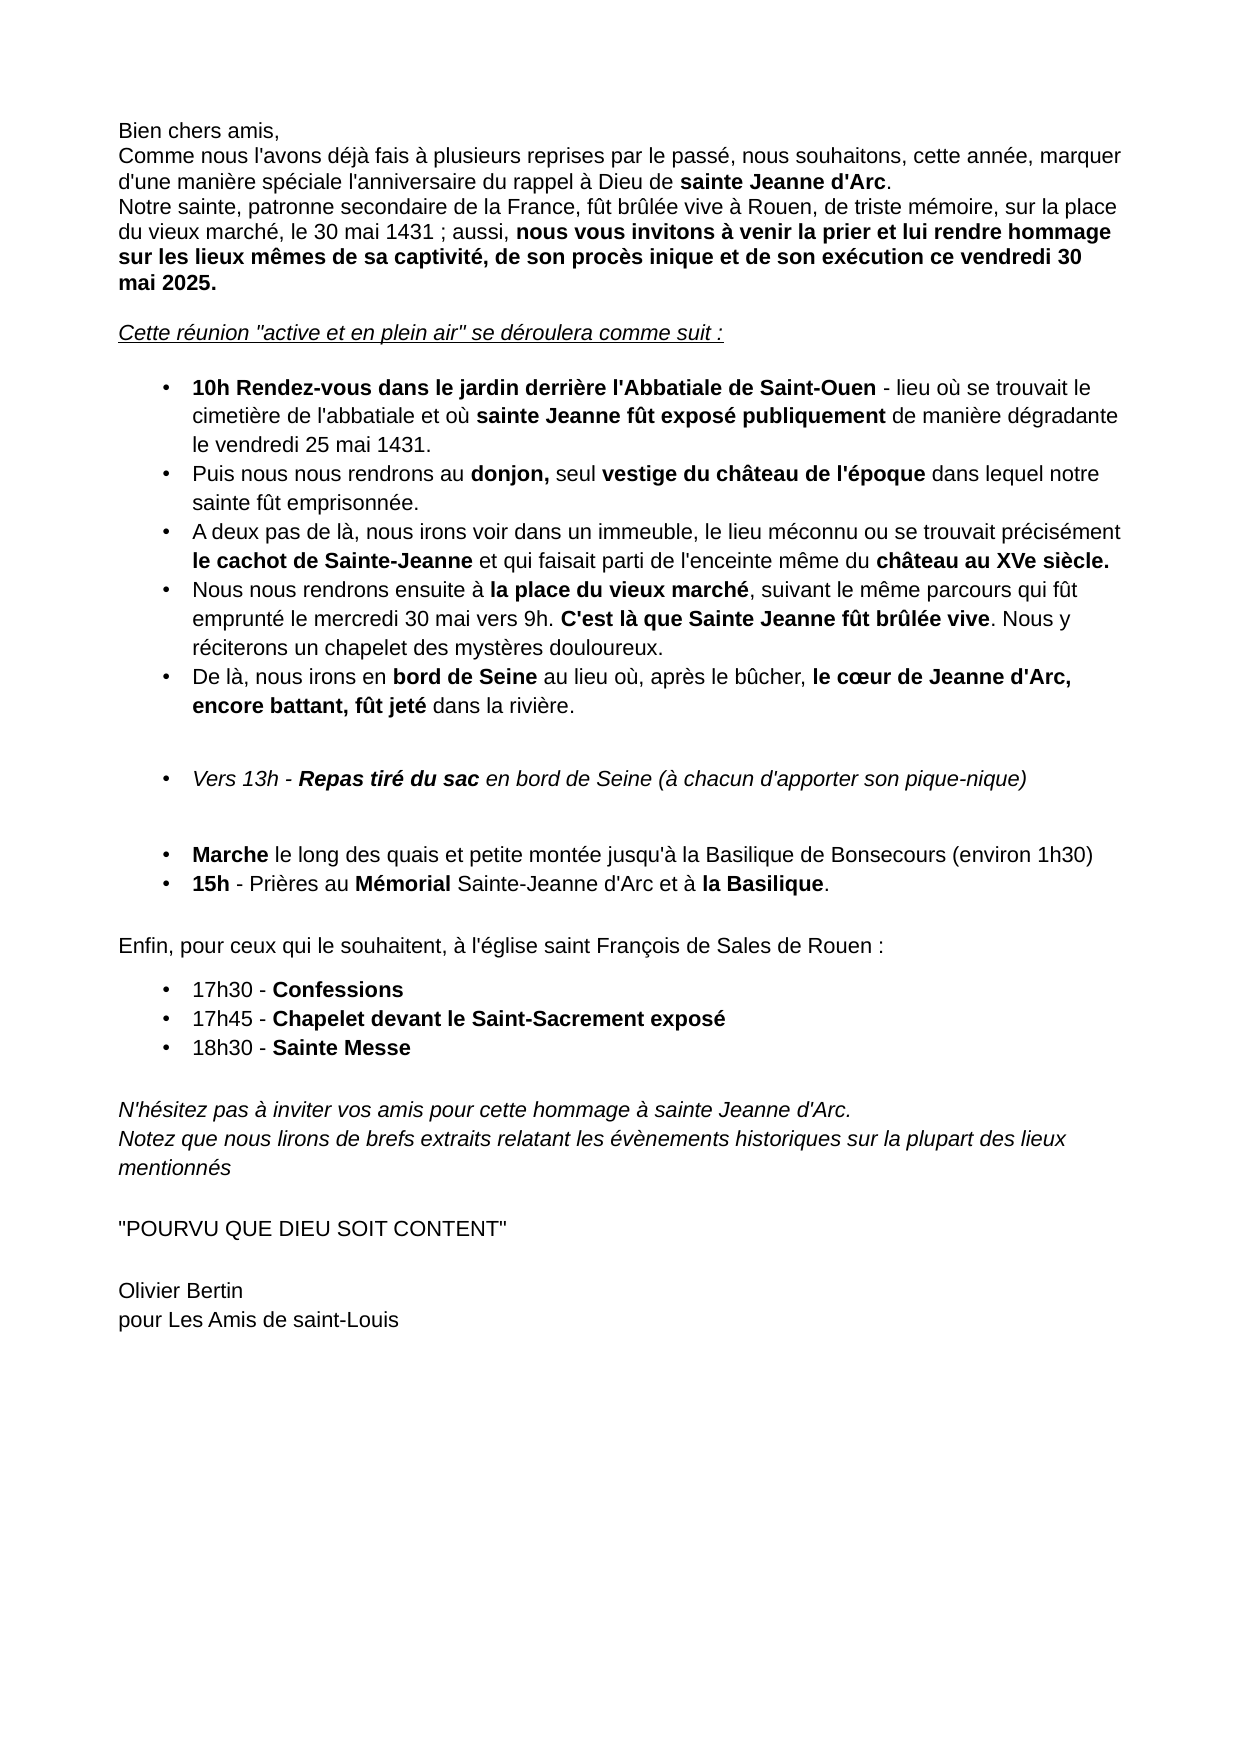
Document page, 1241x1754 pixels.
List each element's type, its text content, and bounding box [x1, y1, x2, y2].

list De là, nous irons en bord de Seine au lieu où, après le bûcher, le cœur de Jeanne d'Arc, encore battant, fût jeté dans la rivière. [162, 664, 1122, 718]
text Notez que nous lirons de brefs extraits relatant les évènements historiques sur la plupart des lieux mentionnés [118, 1125, 1122, 1179]
text Cette réunion "active et en plein air" se déroulera comme suit : [118, 320, 1122, 345]
list 10h Rendez-vous dans le jardin derrière l'Abbatiale de Saint-Ouen - lieu où se trouvait le cimetière de l'abbatiale et où sainte Jeanne fût exposé publiquement de manière dégradante le vendredi 25 mai 1431. [162, 374, 1122, 458]
list 17h45 - Chapelet devant le Saint-Sacrement exposé [162, 1006, 1122, 1031]
list 15h - Prières au Mémorial Sainte-Jeanne d'Arc et à la Basilique. [162, 871, 1122, 896]
list Nous nous rendrons ensuite à la place du vieux marché, suivant le même parcours qui fût emprunté le mercredi 30 mai vers 9h. C'est là que Sainte Jeanne fût brûlée vive. Nous y réciterons un chapelet des mystères douloureux. [162, 577, 1122, 660]
list A deux pas de là, nous irons voir dans un immeuble, le lieu méconnu ou se trouvait précisément le cachot de Sainte-Jeanne et qui faisait parti de l'enceinte même du château au XVe siècle. [162, 519, 1122, 573]
list Marche le long des quais et petite montée jusqu'à la Basilique de Bonsecours (environ 1h30) [162, 842, 1122, 867]
list Puis nous nous rendrons au donjon, seul vestige du château de l'époque dans lequel notre sainte fût emprisonnée. [162, 461, 1122, 516]
text Olivier Bertin [118, 1278, 1122, 1303]
text Enfin, pour ceux qui le souhaitent, à l'église saint François de Sales de Rouen : [118, 933, 1122, 958]
text pour Les Amis de saint-Louis [118, 1307, 1122, 1332]
text Bien chers amis, [118, 118, 1122, 143]
text Comme nous l'avons déjà fais à plusieurs reprises par le passé, nous souhaitons, cette année, marquer d'une manière spéciale l'anniversaire du rappel à Dieu de sainte Jeanne d'Arc. [118, 143, 1122, 194]
list 17h30 - Confessions [162, 977, 1122, 1002]
text "POURVU QUE DIEU SOIT CONTENT" [118, 1216, 1122, 1242]
list 18h30 - Sainte Messe [162, 1034, 1122, 1060]
text Notre sainte, patronne secondaire de la France, fût brûlée vive à Rouen, de triste mémoire, sur la place du vieux marché, le 30 mai 1431 ; aussi, nous vous invitons à venir la prier et lui rendre hommage sur les lieux mêmes de sa captivité, de son procès inique et de son exécution ce vendredi 30 mai 2025. [118, 194, 1122, 294]
text N'hésitez pas à inviter vos amis pour cette hommage à sainte Jeanne d'Arc. [118, 1096, 1122, 1122]
list Vers 13h - Repas tiré du sac en bord de Seine (à chacun d'apporter son pique-nique) [162, 766, 1122, 791]
